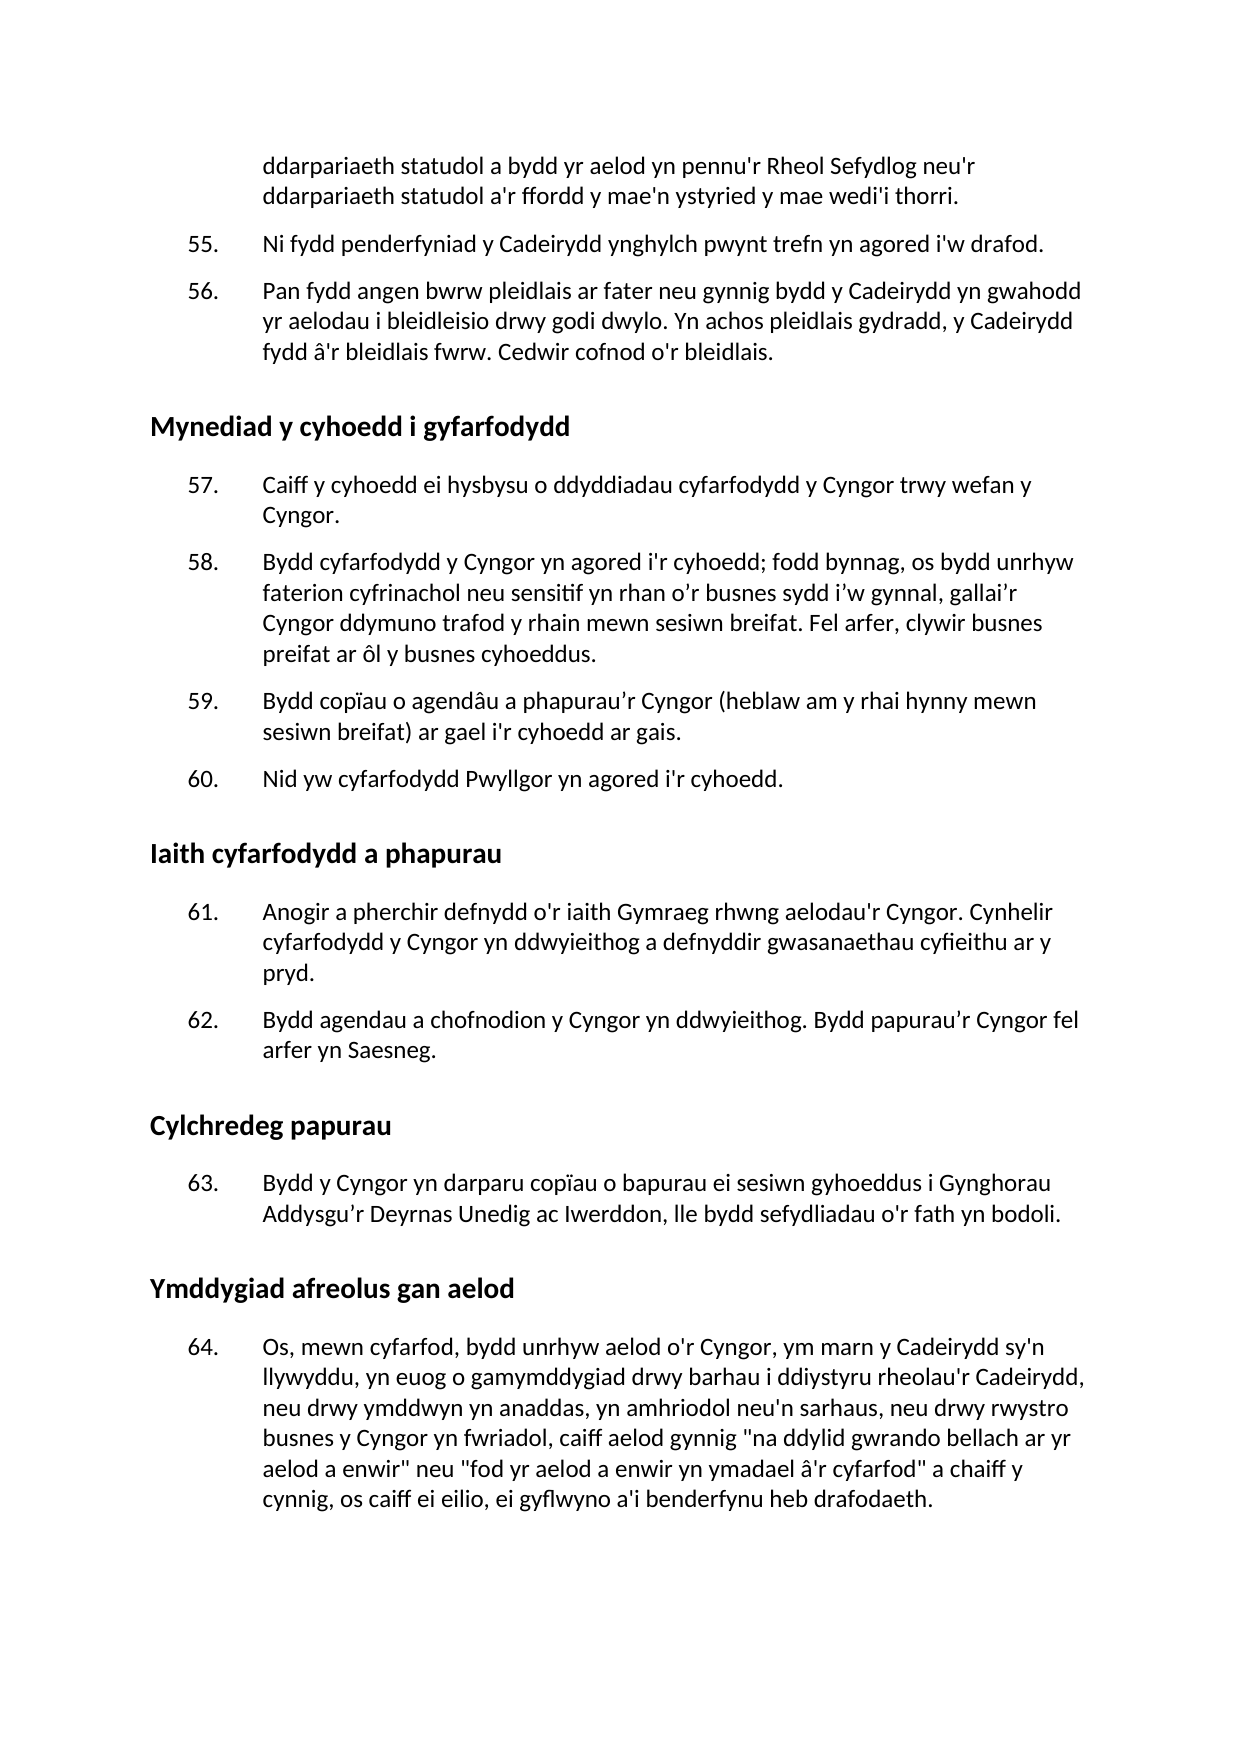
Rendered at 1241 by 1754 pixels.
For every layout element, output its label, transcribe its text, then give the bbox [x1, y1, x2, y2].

subtitle Mynediad y cyhoedd i gyfarfodydd [150, 408, 1090, 444]
list Bydd cyfarfodydd y Cyngor yn agored i'r cyhoedd; fodd bynnag, os bydd unrhyw faterion cyfrinachol neu sensitif yn rhan o’r busnes sydd i’w gynnal, gallai’r Cyngor ddymuno trafod y rhain mewn sesiwn breifat. Fel arfer, clywir busnes preifat ar ôl y busnes cyhoeddus. [187, 546, 1090, 668]
subtitle Cylchredeg papurau [150, 1107, 1090, 1142]
list Anogir a pherchir defnydd o'r iaith Gymraeg rhwng aelodau'r Cyngor. Cynhelir cyfarfodydd y Cyngor yn ddwyieithog a defnyddir gwasanaethau cyfieithu ar y pryd. [187, 896, 1090, 987]
list Ni fydd penderfyniad y Cadeirydd ynghylch pwynt trefn yn agored i'w drafod. [187, 228, 1090, 258]
list Bydd y Cyngor yn darparu copïau o bapurau ei sesiwn gyhoeddus i Gynghorau Addysgu’r Deyrnas Unedig ac Iwerddon, lle bydd sefydliadau o'r fath yn bodoli. [187, 1167, 1090, 1228]
list Caiff y cyhoedd ei hysbysu o ddyddiadau cyfarfodydd y Cyngor trwy wefan y Cyngor. [187, 469, 1090, 530]
list ddarpariaeth statudol a bydd yr aelod yn pennu'r Rheol Sefydlog neu'r ddarpariaeth statudol a'r ffordd y mae'n ystyried y mae wedi'i thorri. [187, 150, 1090, 211]
list Pan fydd angen bwrw pleidlais ar fater neu gynnig bydd y Cadeirydd yn gwahodd yr aelodau i bleidleisio drwy godi dwylo. Yn achos pleidlais gydradd, y Cadeirydd fydd â'r bleidlais fwrw. Cedwir cofnod o'r bleidlais. [187, 275, 1090, 366]
list Bydd agendau a chofnodion y Cyngor yn ddwyieithog. Bydd papurau’r Cyngor fel arfer yn Saesneg. [187, 1004, 1090, 1065]
subtitle Iaith cyfarfodydd a phapurau [150, 835, 1090, 871]
list Os, mewn cyfarfod, bydd unrhyw aelod o'r Cyngor, ym marn y Cadeirydd sy'n llywyddu, yn euog o gamymddygiad drwy barhau i ddiystyru rheolau'r Cadeirydd, neu drwy ymddwyn yn anaddas, yn amhriodol neu'n sarhaus, neu drwy rwystro busnes y Cyngor yn fwriadol, caiff aelod gynnig "na ddylid gwrando bellach ar yr aelod a enwir" neu "fod yr aelod a enwir yn ymadael â'r cyfarfod" a chaiff y cynnig, os caiff ei eilio, ei gyflwyno a'i benderfynu heb drafodaeth. [187, 1331, 1090, 1514]
subtitle Ymddygiad afreolus gan aelod [150, 1270, 1090, 1306]
list Nid yw cyfarfodydd Pwyllgor yn agored i'r cyhoedd. [187, 763, 1090, 793]
list Bydd copïau o agendâu a phapurau’r Cyngor (heblaw am y rhai hynny mewn sesiwn breifat) ar gael i'r cyhoedd ar gais. [187, 685, 1090, 746]
